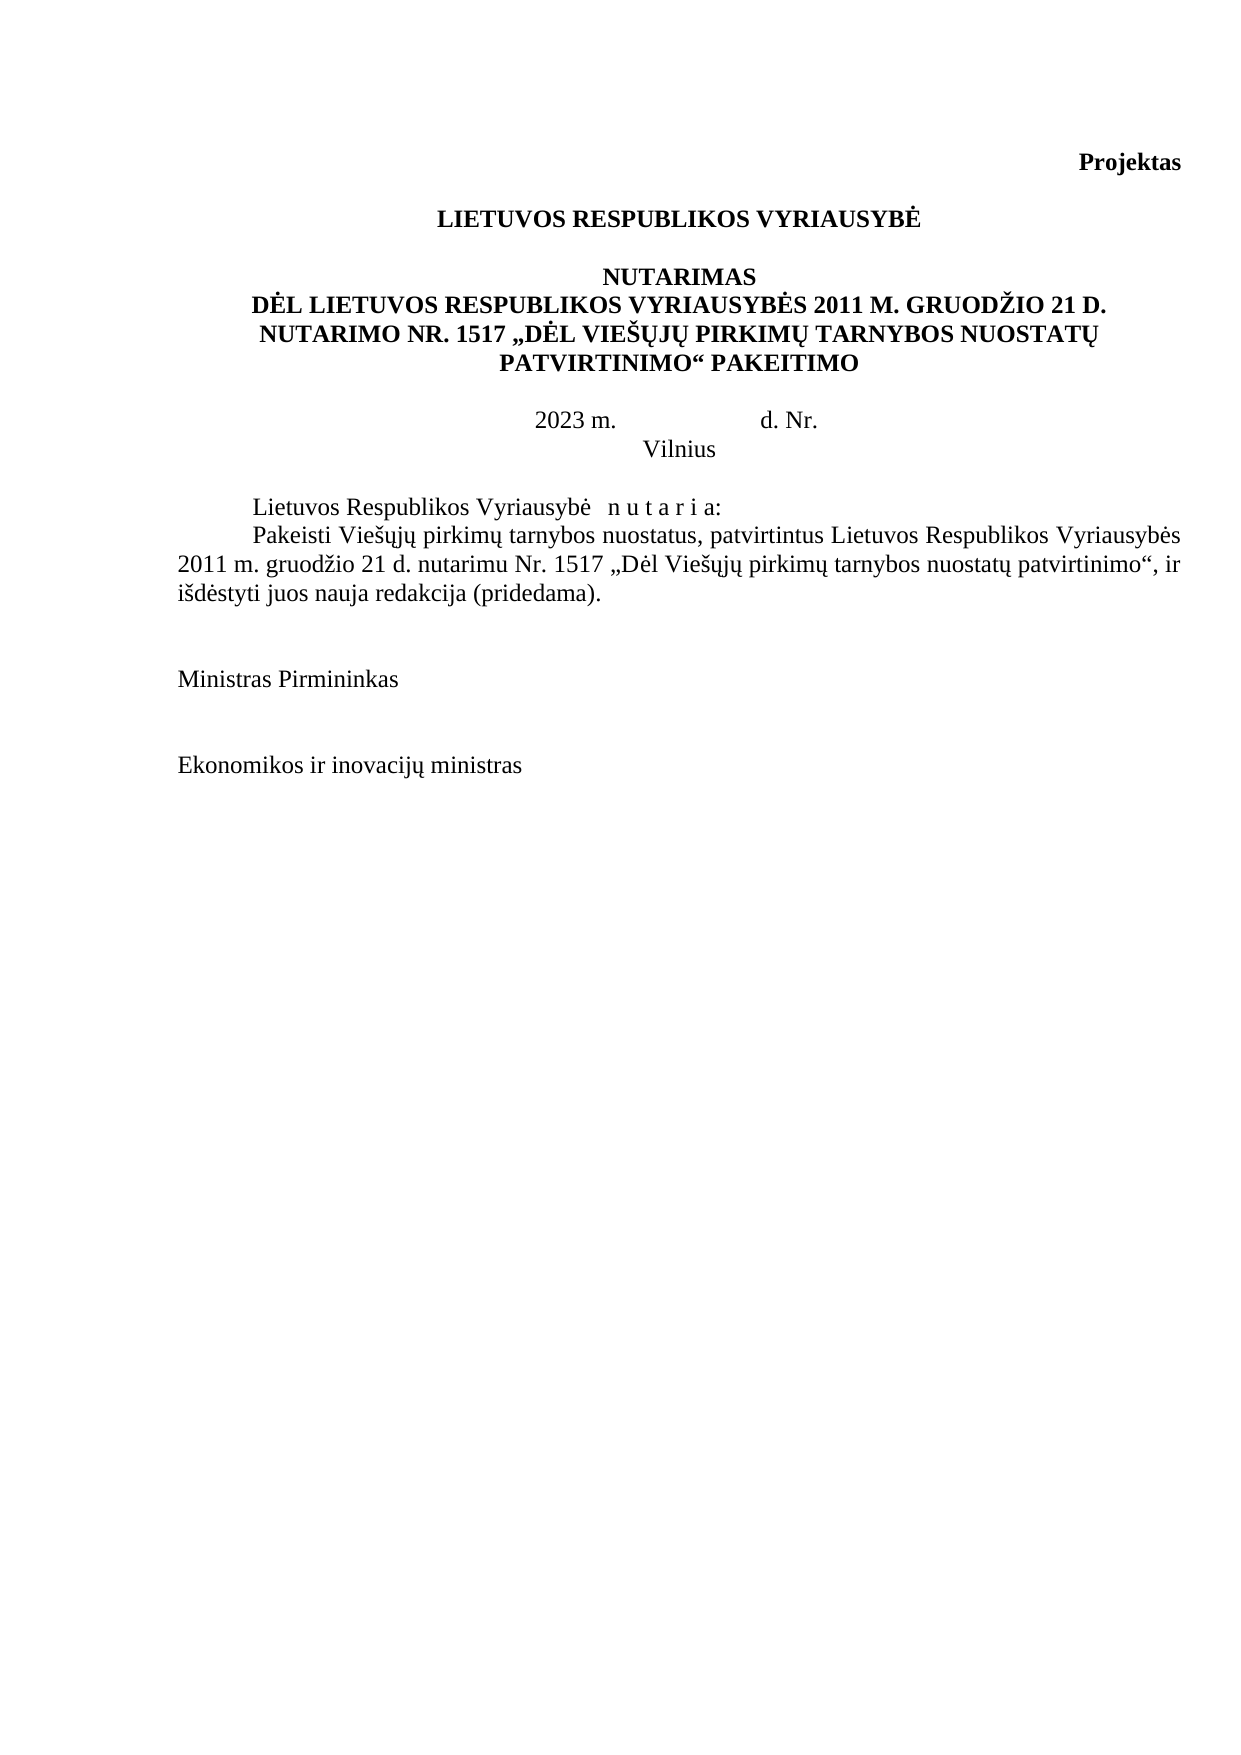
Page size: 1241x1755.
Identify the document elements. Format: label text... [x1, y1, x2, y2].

text Projektas [927, 147, 1181, 176]
text NUTARIMAS [177, 262, 1181, 291]
text Vilnius [177, 434, 1181, 463]
text LIETUVOS RESPUBLIKOS VYRIAUSYBĖ [177, 204, 1181, 233]
text 2023 m. d. Nr. [177, 406, 1181, 434]
text Ekonomikos ir inovacijų ministras [177, 751, 1181, 779]
text Pakeisti Viešųjų pirkimų tarnybos nuostatus, patvirtintus Lietuvos Respublikos Vyriausybės 2011 m. gruodžio 21 d. nutarimu Nr. 1517 „Dėl Viešųjų pirkimų tarnybos nuostatų patvirtinimo“, ir išdėstyti juos nauja redakcija (pridedama). [177, 521, 1181, 607]
text Lietuvos Respublikos Vyriausybė nutaria: [177, 492, 1181, 521]
text DĖL LIETUVOS RESPUBLIKOS VYRIAUSYBĖS 2011 M. GRUODŽIO 21 D. NUTARIMO NR. 1517 „DĖL VIEŠŲJŲ PIRKIMŲ TARNYBOS NUOSTATŲ PATVIRTINIMO“ PAKEITIMO [177, 291, 1181, 377]
text Ministras Pirmininkas [177, 664, 1181, 693]
